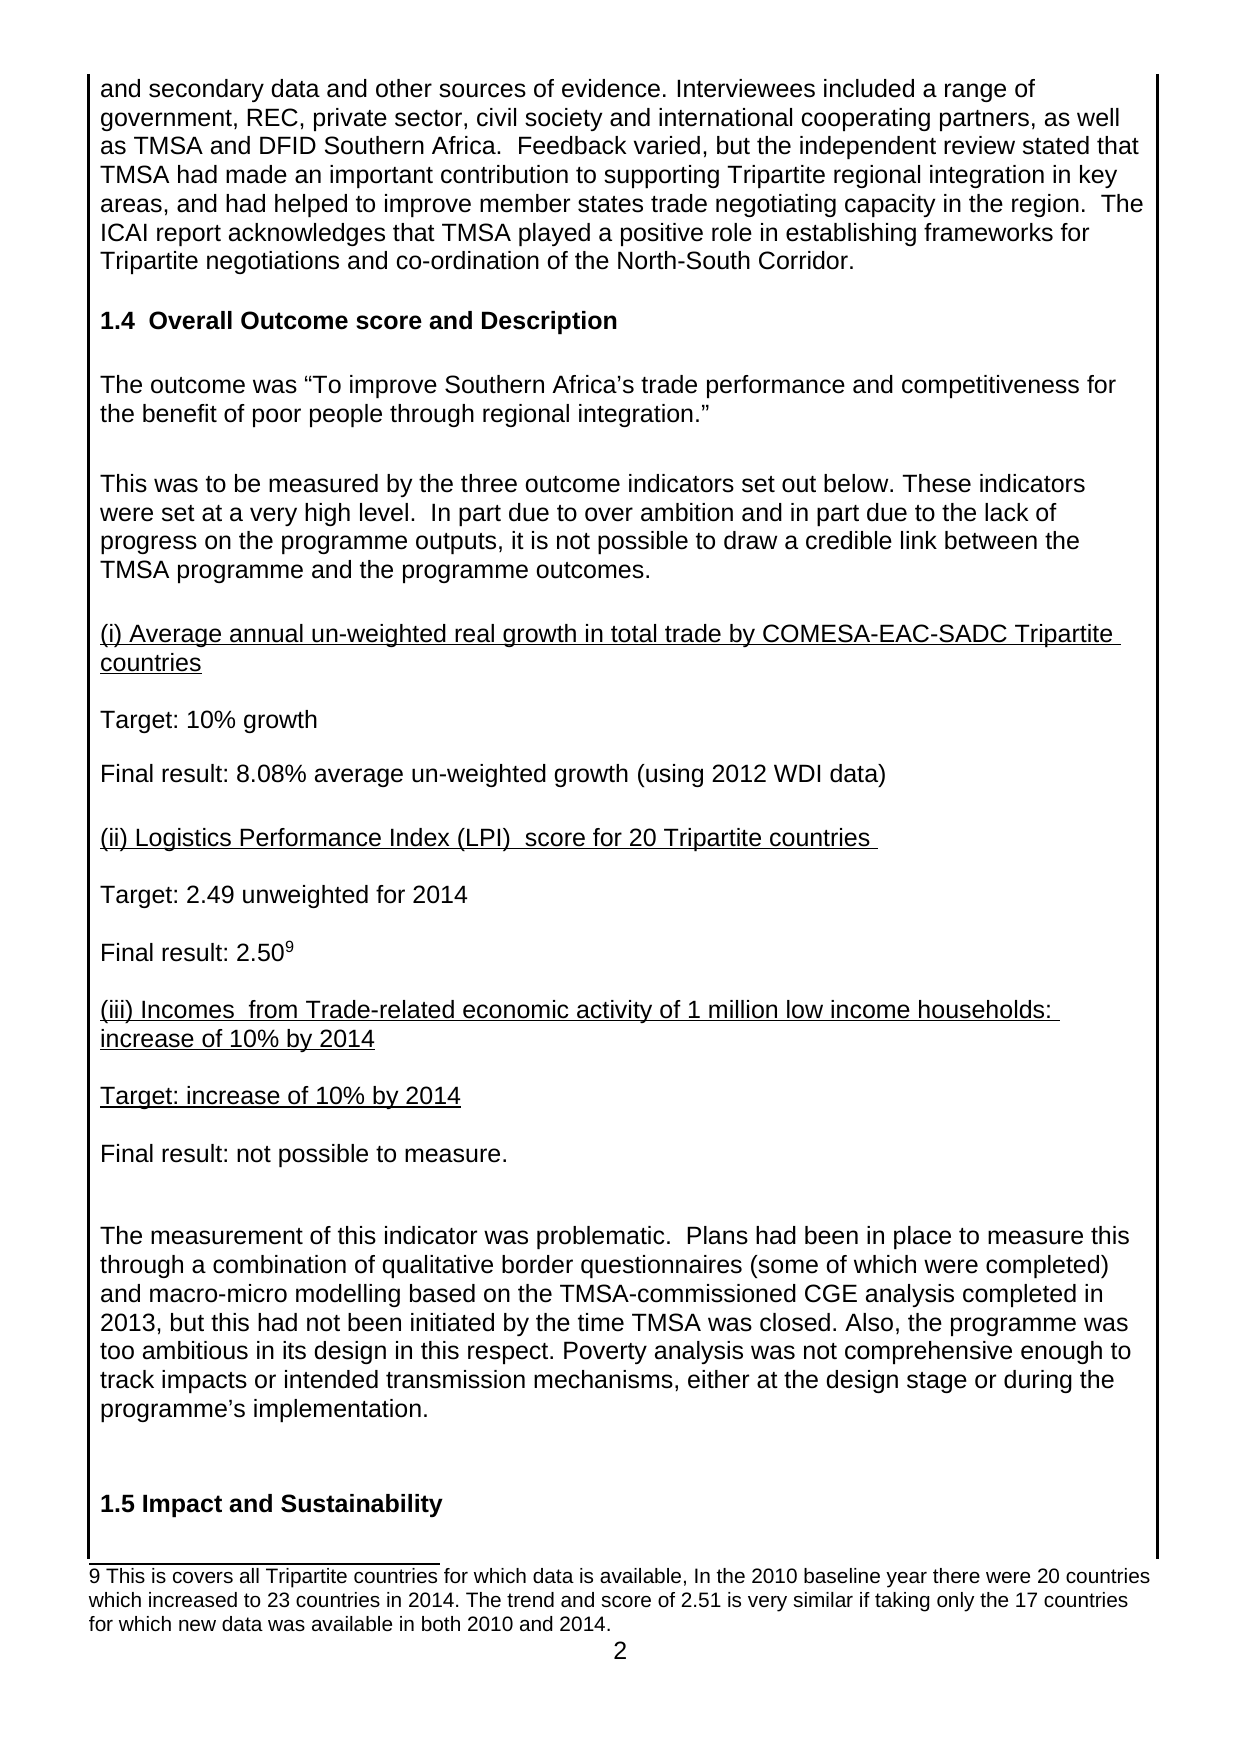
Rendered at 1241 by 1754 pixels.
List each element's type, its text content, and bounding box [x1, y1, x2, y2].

table_cell 1.4 Overall Outcome score and Description The outcome was “To improve Southern Africa’s trade performance and competitiveness for the benefit of poor people through regional integration.” This was to be measured by the three outcome indicators set out below. These indicators were set at a very high level. In part due to over ambition and in part due to the lack of progress on the programme outputs, it is not possible to draw a credible link between the TMSA programme and the programme outcomes. (i) Average annual un-weighted real growth in total trade by COMESA-EAC-SADC Tripartite countries Target: 10% growth Final result: 8.08% average un-weighted growth (using 2012 WDI data) (ii) Logistics Performance Index (LPI) score for 20 Tripartite countries Target: 2.49 unweighted for 2014 Final result: 2.50 (iii) Incomes from Trade-related economic activity of 1 million low income households: increase of 10% by 2014 Target: increase of 10% by 2014 Final result: not possible to measure. The measurement of this indicator was problematic. Plans had been in place to measure this through a combination of qualitative border questionnaires (some of which were completed) and macro-micro modelling based on the TMSA-commissioned CGE analysis completed in 2013, but this had not been initiated by the time TMSA was closed. Also, the programme was too ambitious in its design in this respect. Poverty analysis was not comprehensive enough to track impacts or intended transmission mechanisms, either at the design stage or during the programme’s implementation. 1.5 Impact and Sustainability [90, 281, 1156, 1559]
table_cell and secondary data and other sources of evidence. Interviewees included a range of government, REC, private sector, civil society and international cooperating partners, as well as TMSA and DFID Southern Africa. Feedback varied, but the independent review stated that TMSA had made an important contribution to supporting Tripartite regional integration in key areas, and had helped to improve member states trade negotiating capacity in the region. The ICAI report acknowledges that TMSA played a positive role in establishing frameworks for Tripartite negotiations and co-ordination of the North-South Corridor. [90, 74, 1156, 281]
